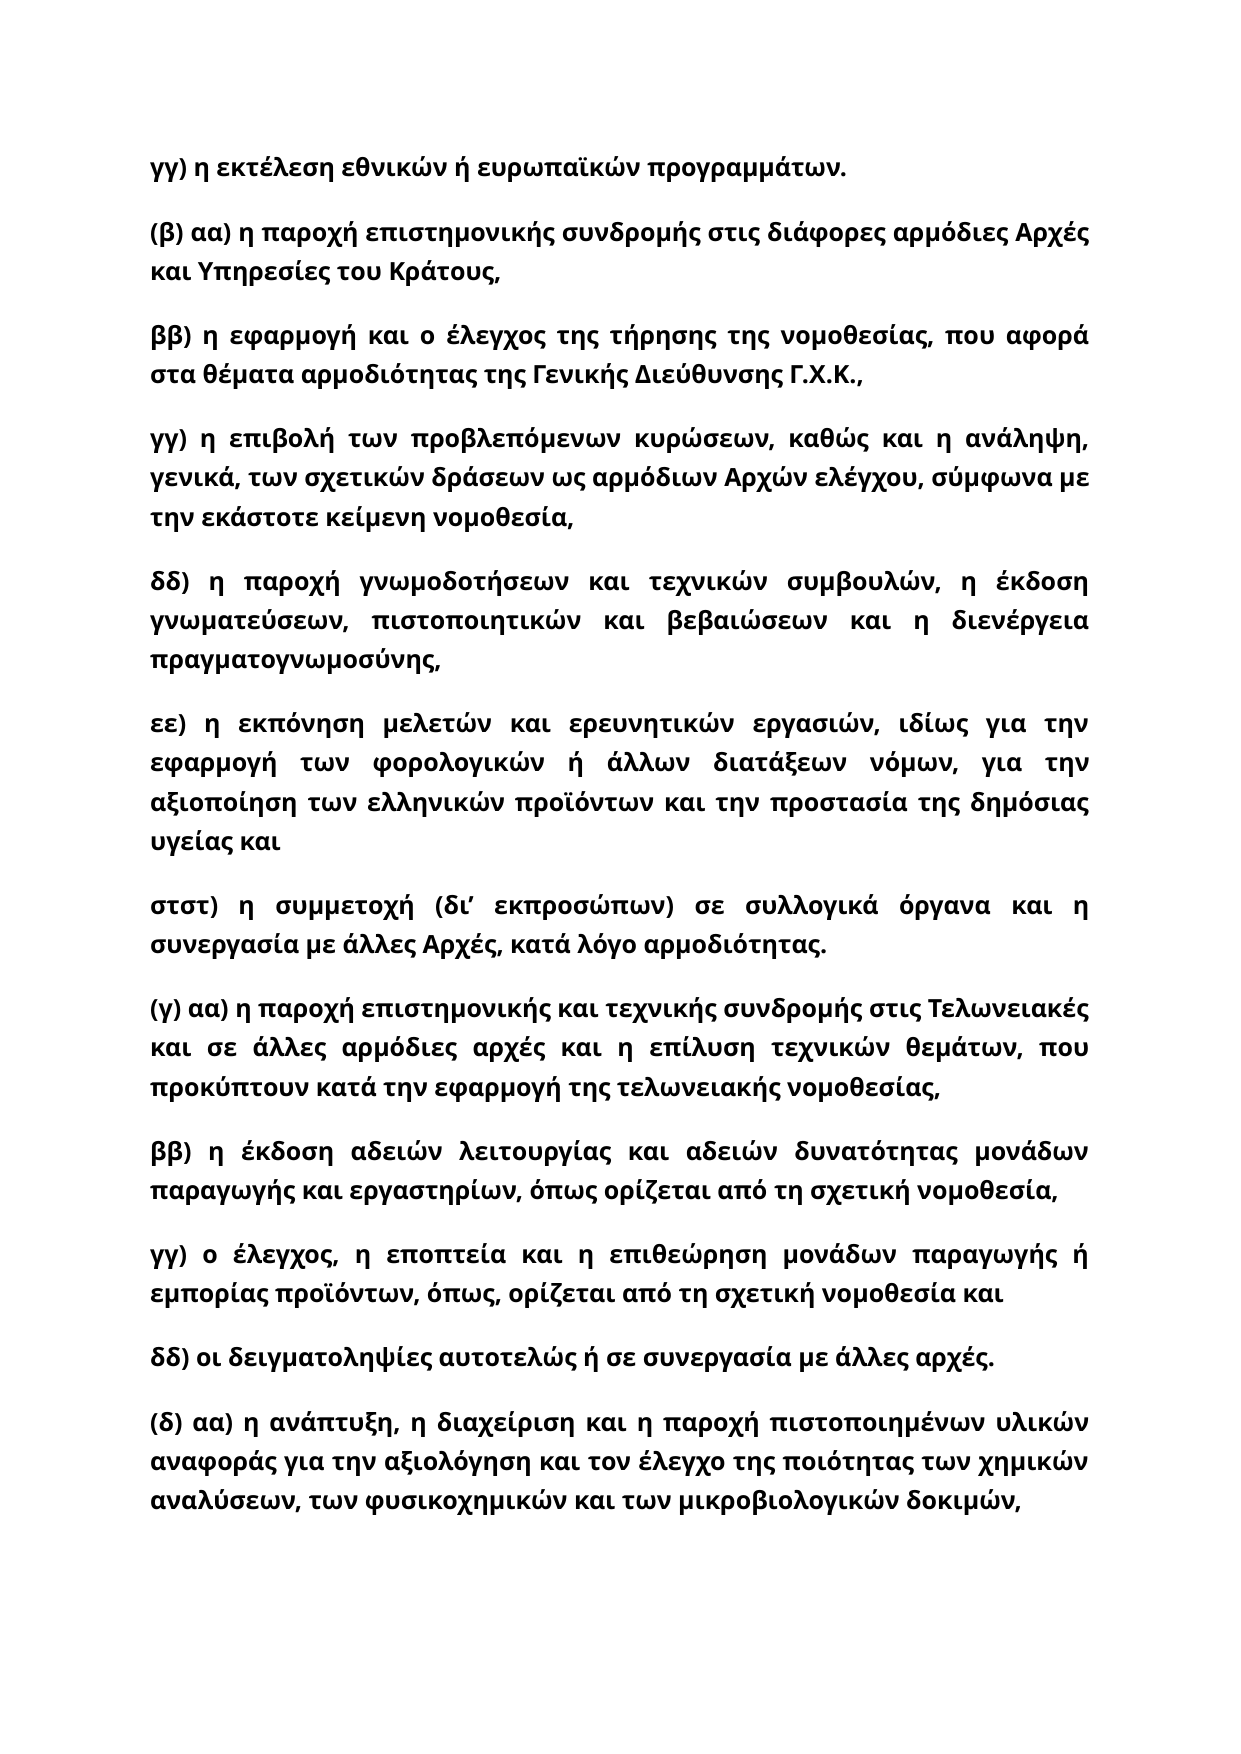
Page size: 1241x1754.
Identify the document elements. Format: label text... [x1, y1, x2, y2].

text (γ) αα) η παροχή επιστημονικής και τεχνικής συνδρομής στις Τελωνειακές και σε άλλες αρμόδιες αρχές και η επίλυση τεχνικών θεμάτων, που προκύπτουν κατά την εφαρμογή της τελωνειακής νομοθεσίας, [150, 991, 1090, 1103]
text ββ) η εφαρμογή και ο έλεγχος της τήρησης της νομοθεσίας, που αφορά στα θέματα αρμοδιότητας της Γενικής Διεύθυνσης Γ.Χ.Κ., [150, 317, 1090, 391]
text γγ) η εκτέλεση εθνικών ή ευρωπαϊκών προγραμμάτων. [150, 150, 1090, 184]
text ββ) η έκδοση αδειών λειτουργίας και αδειών δυνατότητας μονάδων παραγωγής και εργαστηρίων, όπως ορίζεται από τη σχετική νομοθεσία, [150, 1133, 1090, 1207]
text (β) αα) η παροχή επιστημονικής συνδρομής στις διάφορες αρμόδιες Αρχές και Υπηρεσίες του Κράτους, [150, 214, 1090, 287]
text εε) η εκπόνηση μελετών και ερευνητικών εργασιών, ιδίως για την εφαρμογή των φορολογικών ή άλλων διατάξεων νόμων, για την αξιοποίηση των ελληνικών προϊόντων και την προστασία της δημόσιας υγείας και [150, 706, 1090, 857]
text στστ) η συμμετοχή (δι’ εκπροσώπων) σε συλλογικά όργανα και η συνεργασία με άλλες Αρχές, κατά λόγο αρμοδιότητας. [150, 887, 1090, 961]
text δδ) η παροχή γνωμοδοτήσεων και τεχνικών συμβουλών, η έκδοση γνωματεύσεων, πιστοποιητικών και βεβαιώσεων και η διενέργεια πραγματογνωμοσύνης, [150, 563, 1090, 676]
text γγ) ο έλεγχος, η εποπτεία και η επιθεώρηση μονάδων παραγωγής ή εμπορίας προϊόντων, όπως, ορίζεται από τη σχετική νομοθεσία και [150, 1237, 1090, 1310]
text γγ) η επιβολή των προβλεπόμενων κυρώσεων, καθώς και η ανάληψη, γενικά, των σχετικών δράσεων ως αρμόδιων Αρχών ελέγχου, σύμφωνα με την εκάστοτε κείμενη νομοθεσία, [150, 421, 1090, 533]
text (δ) αα) η ανάπτυξη, η διαχείριση και η παροχή πιστοποιημένων υλικών αναφοράς για την αξιολόγηση και τον έλεγχο της ποιότητας των χημικών αναλύσεων, των φυσικοχημικών και των μικροβιολογικών δοκιμών, [150, 1404, 1090, 1517]
text δδ) οι δειγματοληψίες αυτοτελώς ή σε συνεργασία με άλλες αρχές. [150, 1340, 1090, 1374]
